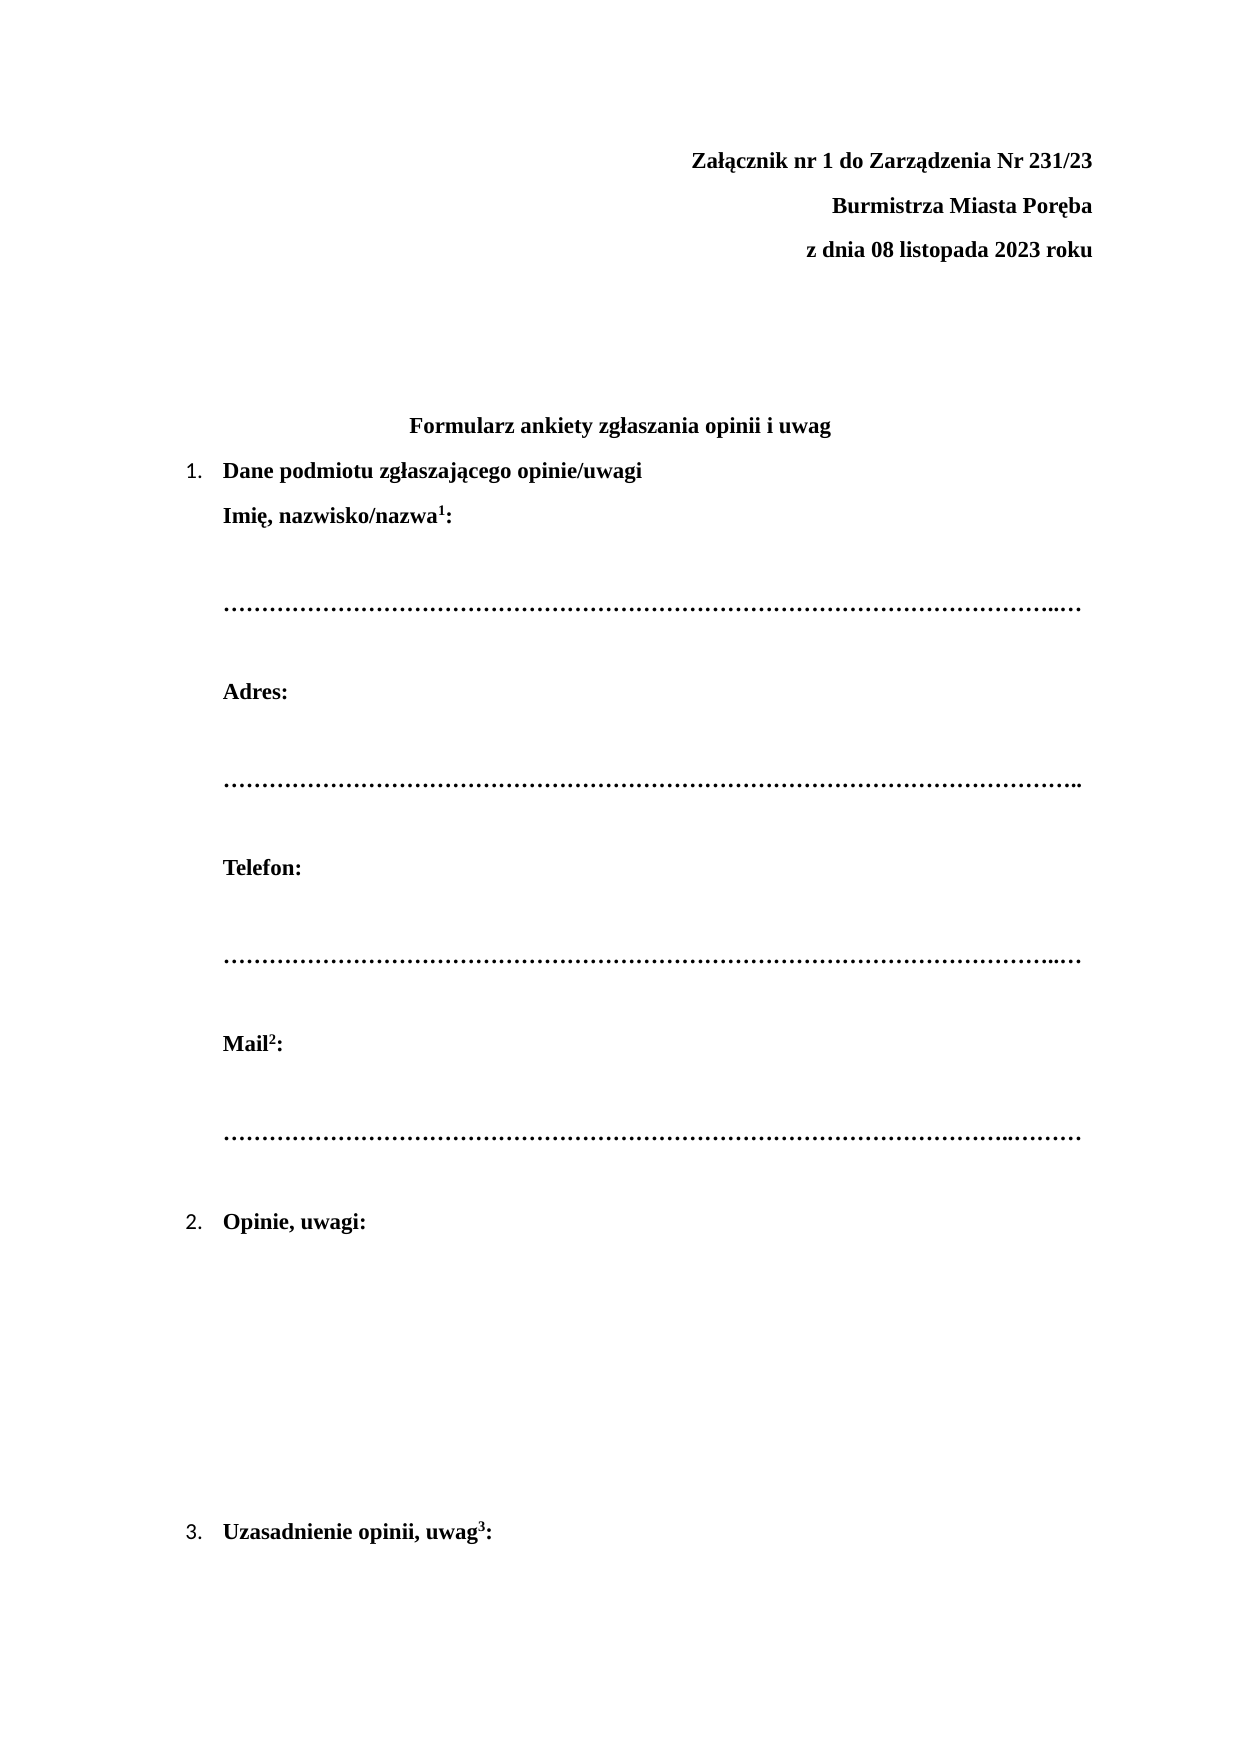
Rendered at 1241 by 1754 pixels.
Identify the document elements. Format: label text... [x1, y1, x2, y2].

text Burmistrza Miasta Poręba [148, 192, 1093, 218]
list Imię, nazwisko/nazwa1: [223, 502, 1093, 528]
list Adres: [223, 678, 1093, 704]
list Mail2: [223, 1031, 1093, 1057]
list Uzasadnienie opinii, uwag3: [185, 1517, 1093, 1545]
text z dnia 08 listopada 2023 roku [148, 236, 1093, 262]
list Dane podmiotu zgłaszającego opinie/uwagi [185, 456, 1093, 484]
list Telefon: [223, 854, 1093, 881]
list ………………………………………………………………………………………………..… [223, 942, 1093, 969]
text Załącznik nr 1 do Zarządzenia Nr 231/23 [148, 148, 1093, 174]
list …………………………………………………………………………………………..……… [223, 1119, 1093, 1145]
list ………………………………………………………………………………………………..… [223, 590, 1093, 616]
list Opinie, uwagi: [185, 1207, 1093, 1235]
text Formularz ankiety zgłaszania opinii i uwag [148, 412, 1093, 438]
list ………………………………………………………………………………………………….. [223, 766, 1093, 792]
